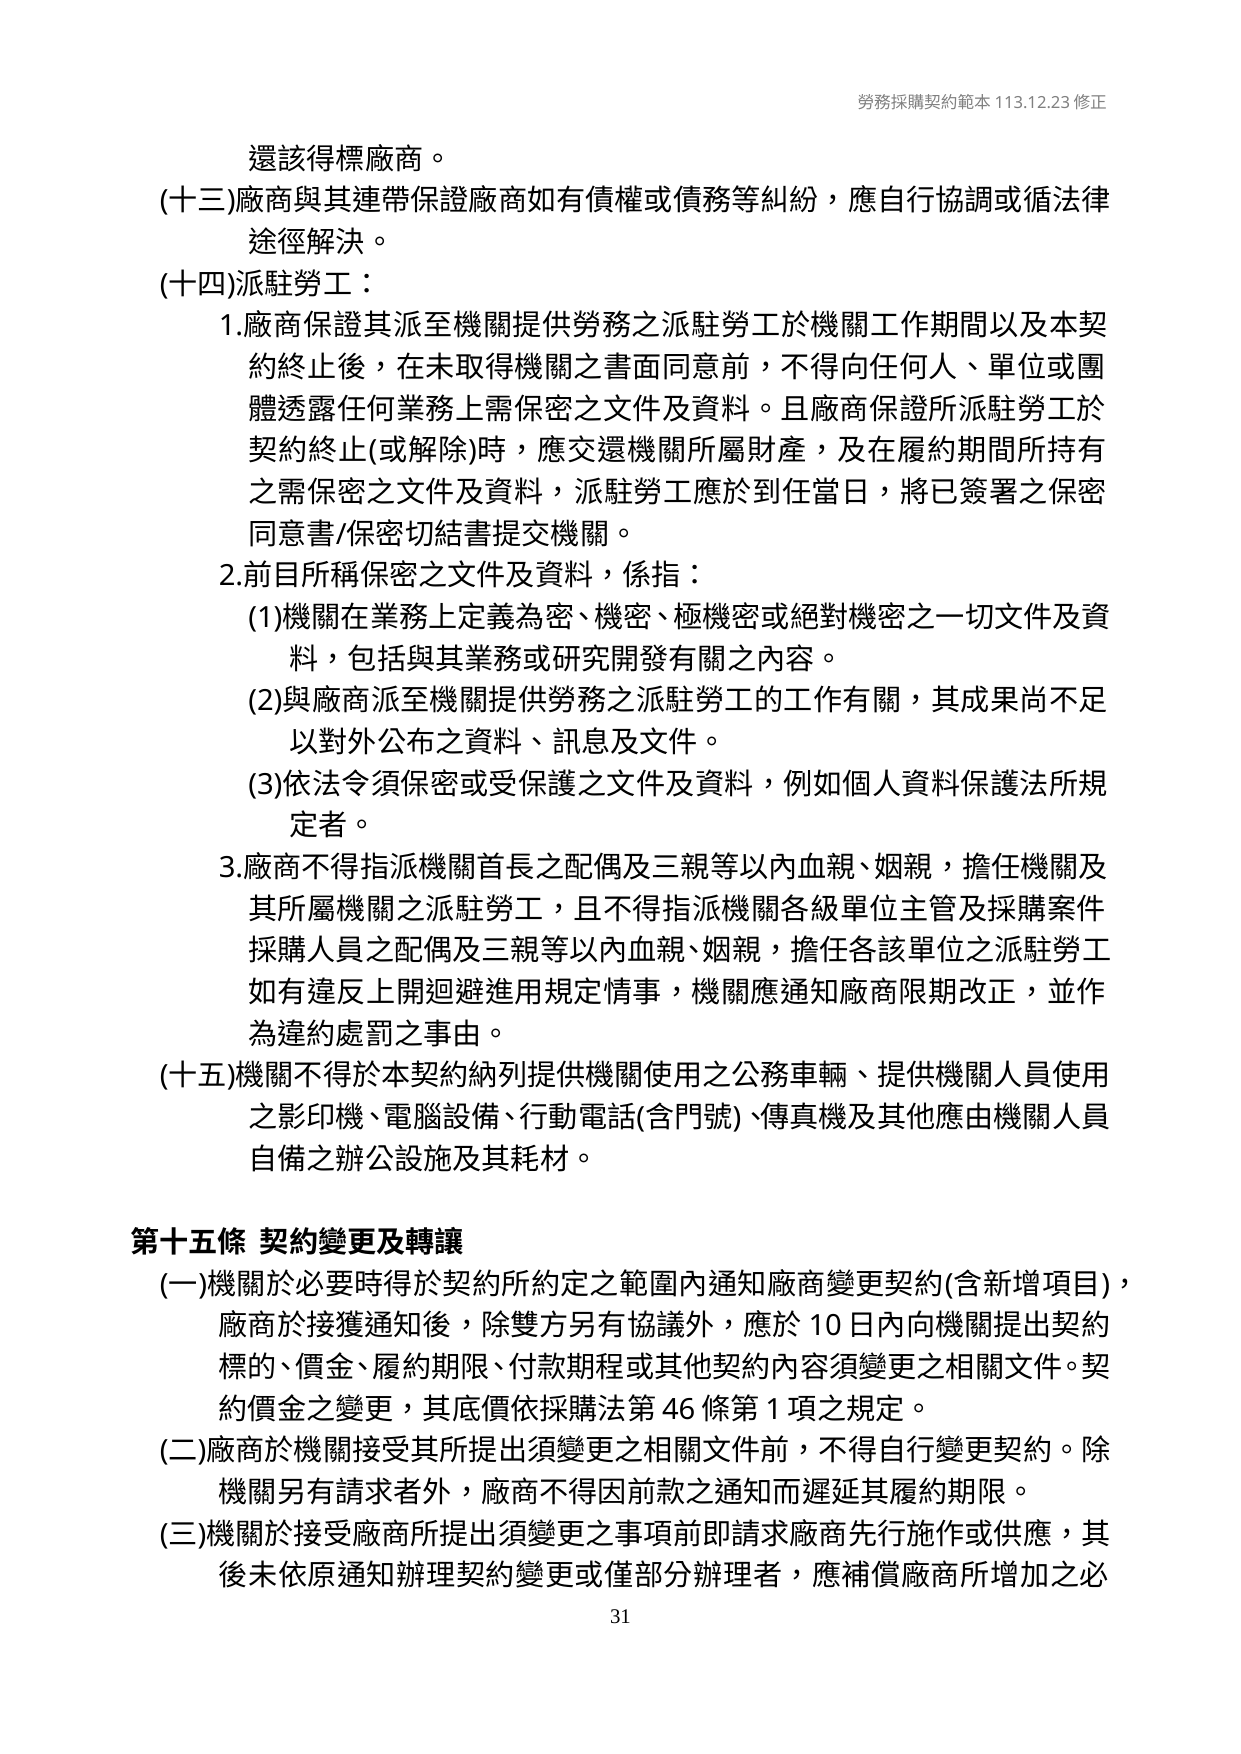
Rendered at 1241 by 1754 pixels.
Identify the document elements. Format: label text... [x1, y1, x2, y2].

text (十三)廠商與其連帶保證廠商如有債權或債務等糾紛，應自行協調或循法律途徑解決。 [159, 177, 1110, 261]
text (2)與廠商派至機關提供勞務之派駐勞工的工作有關，其成果尚不足以對外公布之資料、訊息及文件。 [248, 677, 1110, 761]
text 1.廠商保證其派至機關提供勞務之派駐勞工於機關工作期間以及本契約終止後，在未取得機關之書面同意前，不得向任何人、單位或團體透露任何業務上需保密之文件及資料。且廠商保證所派駐勞工於契約終止(或解除)時，應交還機關所屬財產，及在履約期間所持有之需保密之文件及資料，派駐勞工應於到任當日，將已簽署之保密同意書/保密切結書提交機關。 [218, 302, 1108, 552]
text (一)機關於必要時得於契約所約定之範圍內通知廠商變更契約(含新增項目)，廠商於接獲通知後，除雙方另有協議外，應於10日內向機關提出契約標的、價金、履約期限、付款期程或其他契約內容須變更之相關文件。契約價金之變更，其底價依採購法第46條第1項之規定。 [159, 1261, 1110, 1427]
text (三)機關於接受廠商所提出須變更之事項前即請求廠商先行施作或供應，其後未依原通知辦理契約變更或僅部分辦理者，應補償廠商所增加之必 [159, 1511, 1110, 1594]
text (1)機關在業務上定義為密、機密、極機密或絕對機密之一切文件及資料，包括與其業務或研究開發有關之內容。 [248, 594, 1110, 677]
text 還該得標廠商。 [159, 136, 1110, 177]
text (二)廠商於機關接受其所提出須變更之相關文件前，不得自行變更契約。除機關另有請求者外，廠商不得因前款之通知而遲延其履約期限。 [159, 1427, 1110, 1511]
text (十五)機關不得於本契約納列提供機關使用之公務車輛、提供機關人員使用之影印機、電腦設備、行動電話(含門號)、傳真機及其他應由機關人員自備之辦公設施及其耗材。 [159, 1052, 1110, 1177]
text (十四)派駐勞工： [159, 261, 1110, 302]
text 3.廠商不得指派機關首長之配偶及三親等以內血親、姻親，擔任機關及其所屬機關之派駐勞工，且不得指派機關各級單位主管及採購案件採購人員之配偶及三親等以內血親、姻親，擔任各該單位之派駐勞工。如有違反上開迴避進用規定情事，機關應通知廠商限期改正，並作為違約處罰之事由。 [218, 844, 1108, 1052]
text 第十五條 契約變更及轉讓 [130, 1219, 1110, 1261]
text 2.前目所稱保密之文件及資料，係指： [218, 552, 1108, 594]
text (3)依法令須保密或受保護之文件及資料，例如個人資料保護法所規定者。 [248, 761, 1110, 844]
